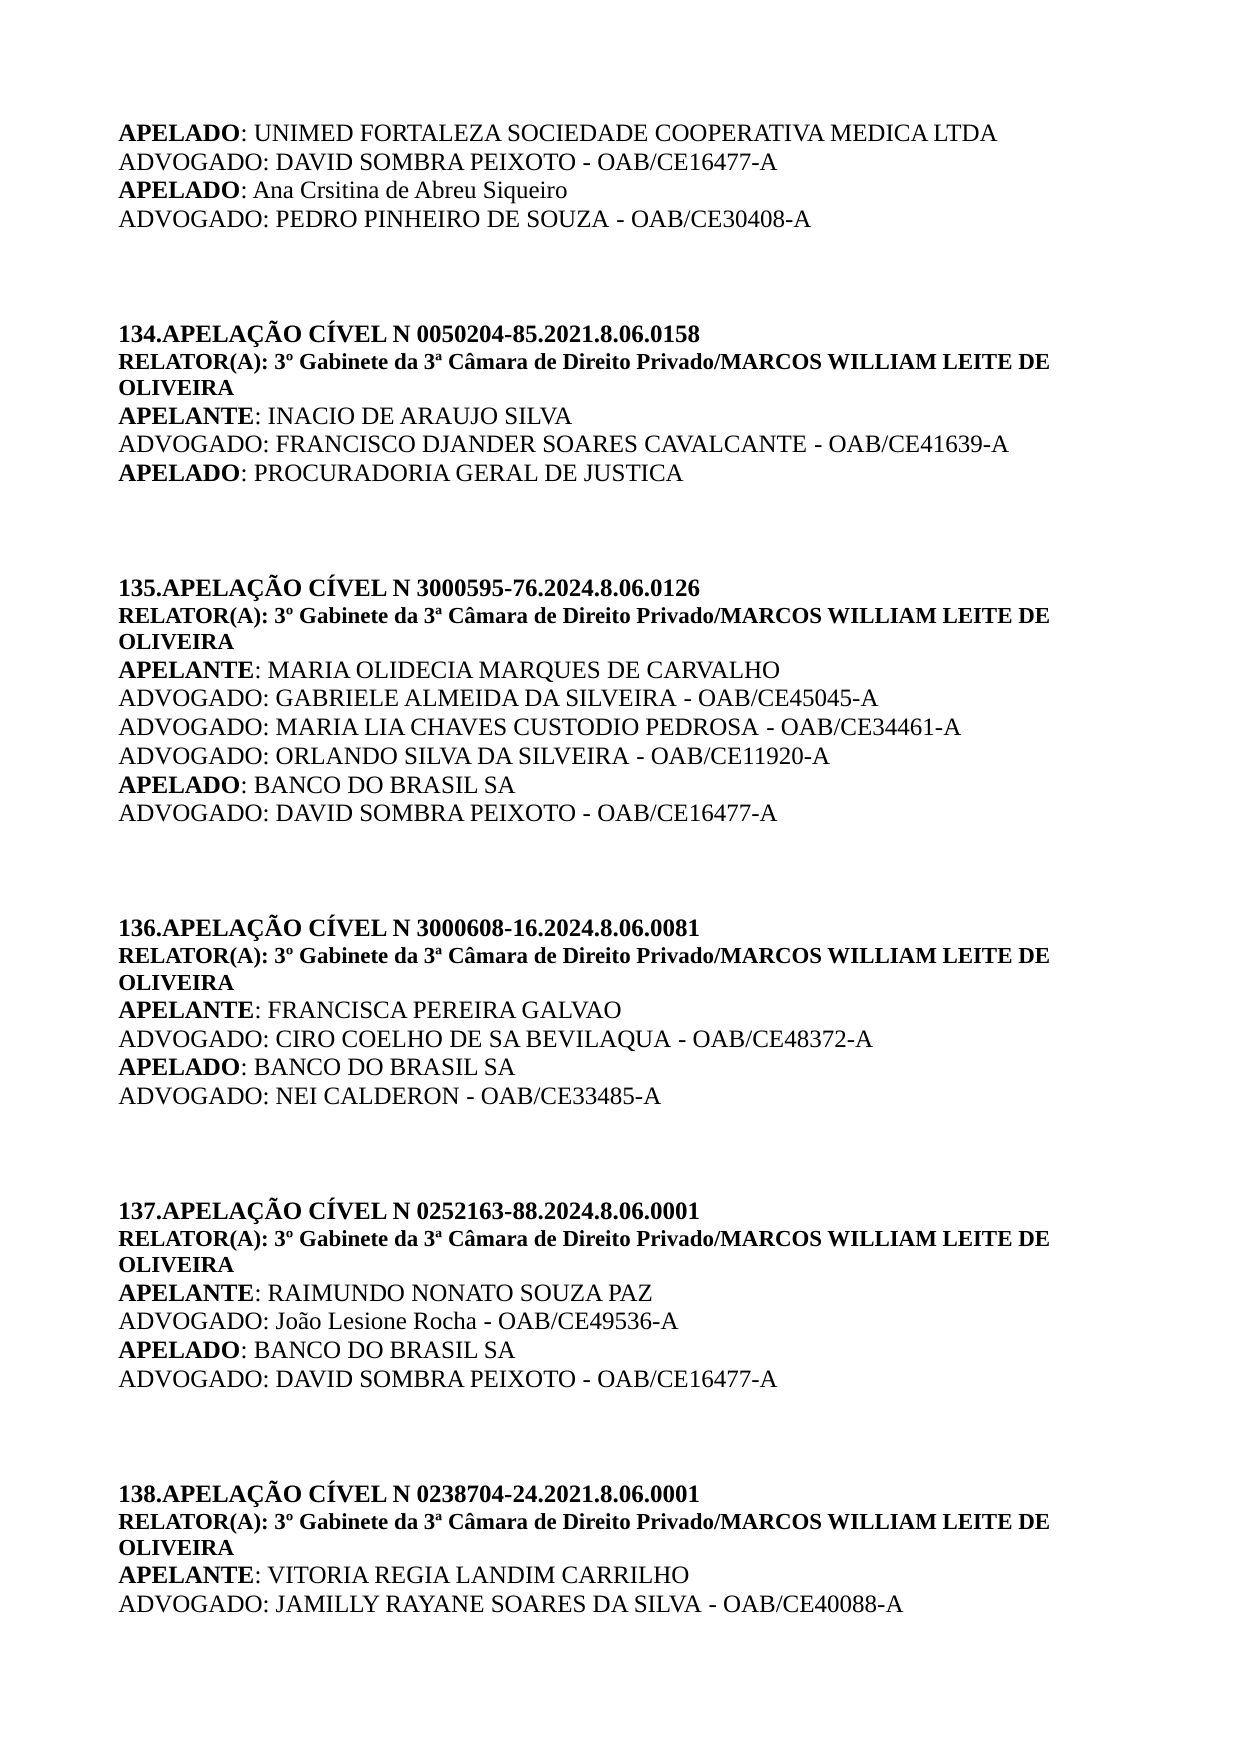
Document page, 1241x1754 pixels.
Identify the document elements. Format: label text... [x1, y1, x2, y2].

text APELADO: UNIMED FORTALEZA SOCIEDADE COOPERATIVA MEDICA LTDA ADVOGADO: DAVID SOMBRA PEIXOTO - OAB/CE16477-A APELADO: Ana Crsitina de Abreu Siqueiro ADVOGADO: PEDRO PINHEIRO DE SOUZA - OAB/CE30408-A 134.APELAÇÃO CÍVEL N 0050204-85.2021.8.06.0158 RELATOR(A): 3º Gabinete da 3ª Câmara de Direito Privado/MARCOS WILLIAM LEITE DE OLIVEIRA APELANTE: INACIO DE ARAUJO SILVA ADVOGADO: FRANCISCO DJANDER SOARES CAVALCANTE - OAB/CE41639-A APELADO: PROCURADORIA GERAL DE JUSTICA 135.APELAÇÃO CÍVEL N 3000595-76.2024.8.06.0126 RELATOR(A): 3º Gabinete da 3ª Câmara de Direito Privado/MARCOS WILLIAM LEITE DE OLIVEIRA APELANTE: MARIA OLIDECIA MARQUES DE CARVALHO ADVOGADO: GABRIELE ALMEIDA DA SILVEIRA - OAB/CE45045-A ADVOGADO: MARIA LIA CHAVES CUSTODIO PEDROSA - OAB/CE34461-A ADVOGADO: ORLANDO SILVA DA SILVEIRA - OAB/CE11920-A APELADO: BANCO DO BRASIL SA ADVOGADO: DAVID SOMBRA PEIXOTO - OAB/CE16477-A 136.APELAÇÃO CÍVEL N 3000608-16.2024.8.06.0081 RELATOR(A): 3º Gabinete da 3ª Câmara de Direito Privado/MARCOS WILLIAM LEITE DE OLIVEIRA APELANTE: FRANCISCA PEREIRA GALVAO ADVOGADO: CIRO COELHO DE SA BEVILAQUA - OAB/CE48372-A APELADO: BANCO DO BRASIL SA ADVOGADO: NEI CALDERON - OAB/CE33485-A 137.APELAÇÃO CÍVEL N 0252163-88.2024.8.06.0001 RELATOR(A): 3º Gabinete da 3ª Câmara de Direito Privado/MARCOS WILLIAM LEITE DE OLIVEIRA APELANTE: RAIMUNDO NONATO SOUZA PAZ ADVOGADO: João Lesione Rocha - OAB/CE49536-A APELADO: BANCO DO BRASIL SA ADVOGADO: DAVID SOMBRA PEIXOTO - OAB/CE16477-A 138.APELAÇÃO CÍVEL N 0238704-24.2021.8.06.0001 RELATOR(A): 3º Gabinete da 3ª Câmara de Direito Privado/MARCOS WILLIAM LEITE DE OLIVEIRA APELANTE: VITORIA REGIA LANDIM CARRILHO ADVOGADO: JAMILLY RAYANE SOARES DA SILVA - OAB/CE40088-A [118, 118, 1122, 1618]
